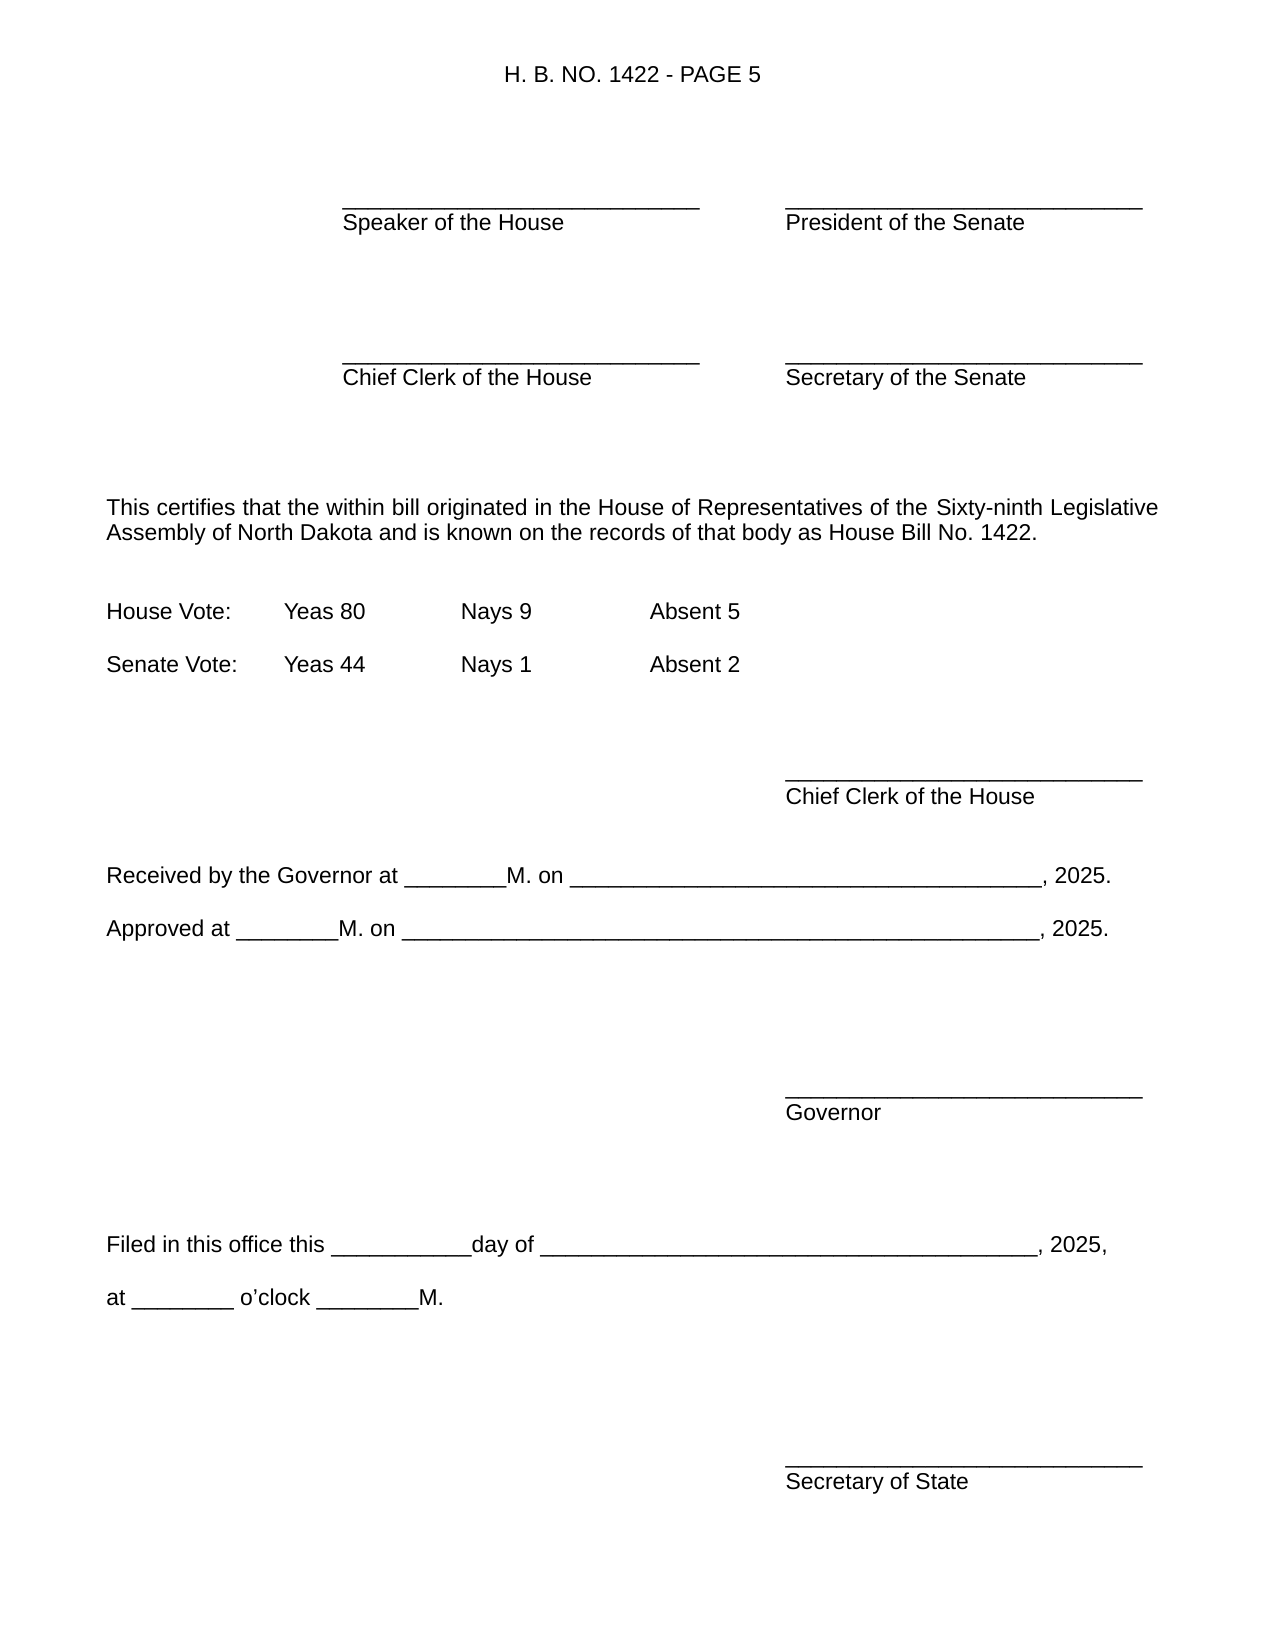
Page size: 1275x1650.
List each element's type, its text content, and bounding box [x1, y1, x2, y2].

text Speaker of the House President of the Senate [106, 211, 1158, 236]
text Senate Vote: Yeas 44 Nays 1 Absent 2 [106, 651, 1158, 677]
text ____________________________ [106, 1442, 1158, 1468]
text Chief Clerk of the House Secretary of the Senate [106, 366, 1158, 391]
text Approved at ________M. on __________________________________________________, 2025. [106, 914, 1158, 941]
text This certifies that the within bill originated in the House of Representatives of the Sixty-ninth Legislative Assembly of North Dakota and is known on the records of that body as House Bill No. 1422. [106, 496, 1158, 546]
text Filed in this office this ___________day of _______________________________________, 2025, [106, 1231, 1158, 1257]
text at ________ o’clock ________M. [106, 1283, 1158, 1310]
text ____________________________ ____________________________ [106, 341, 1158, 366]
text Secretary of State [106, 1468, 1158, 1494]
text Received by the Governor at ________M. on _____________________________________, 2025. [106, 862, 1158, 888]
text Governor [106, 1099, 1158, 1125]
text Chief Clerk of the House [106, 783, 1158, 809]
text ____________________________ [106, 1073, 1158, 1099]
text ____________________________ [106, 756, 1158, 783]
text House Vote: Yeas 80 Nays 9 Absent 5 [106, 598, 1158, 625]
text ____________________________ ____________________________ [106, 186, 1158, 211]
